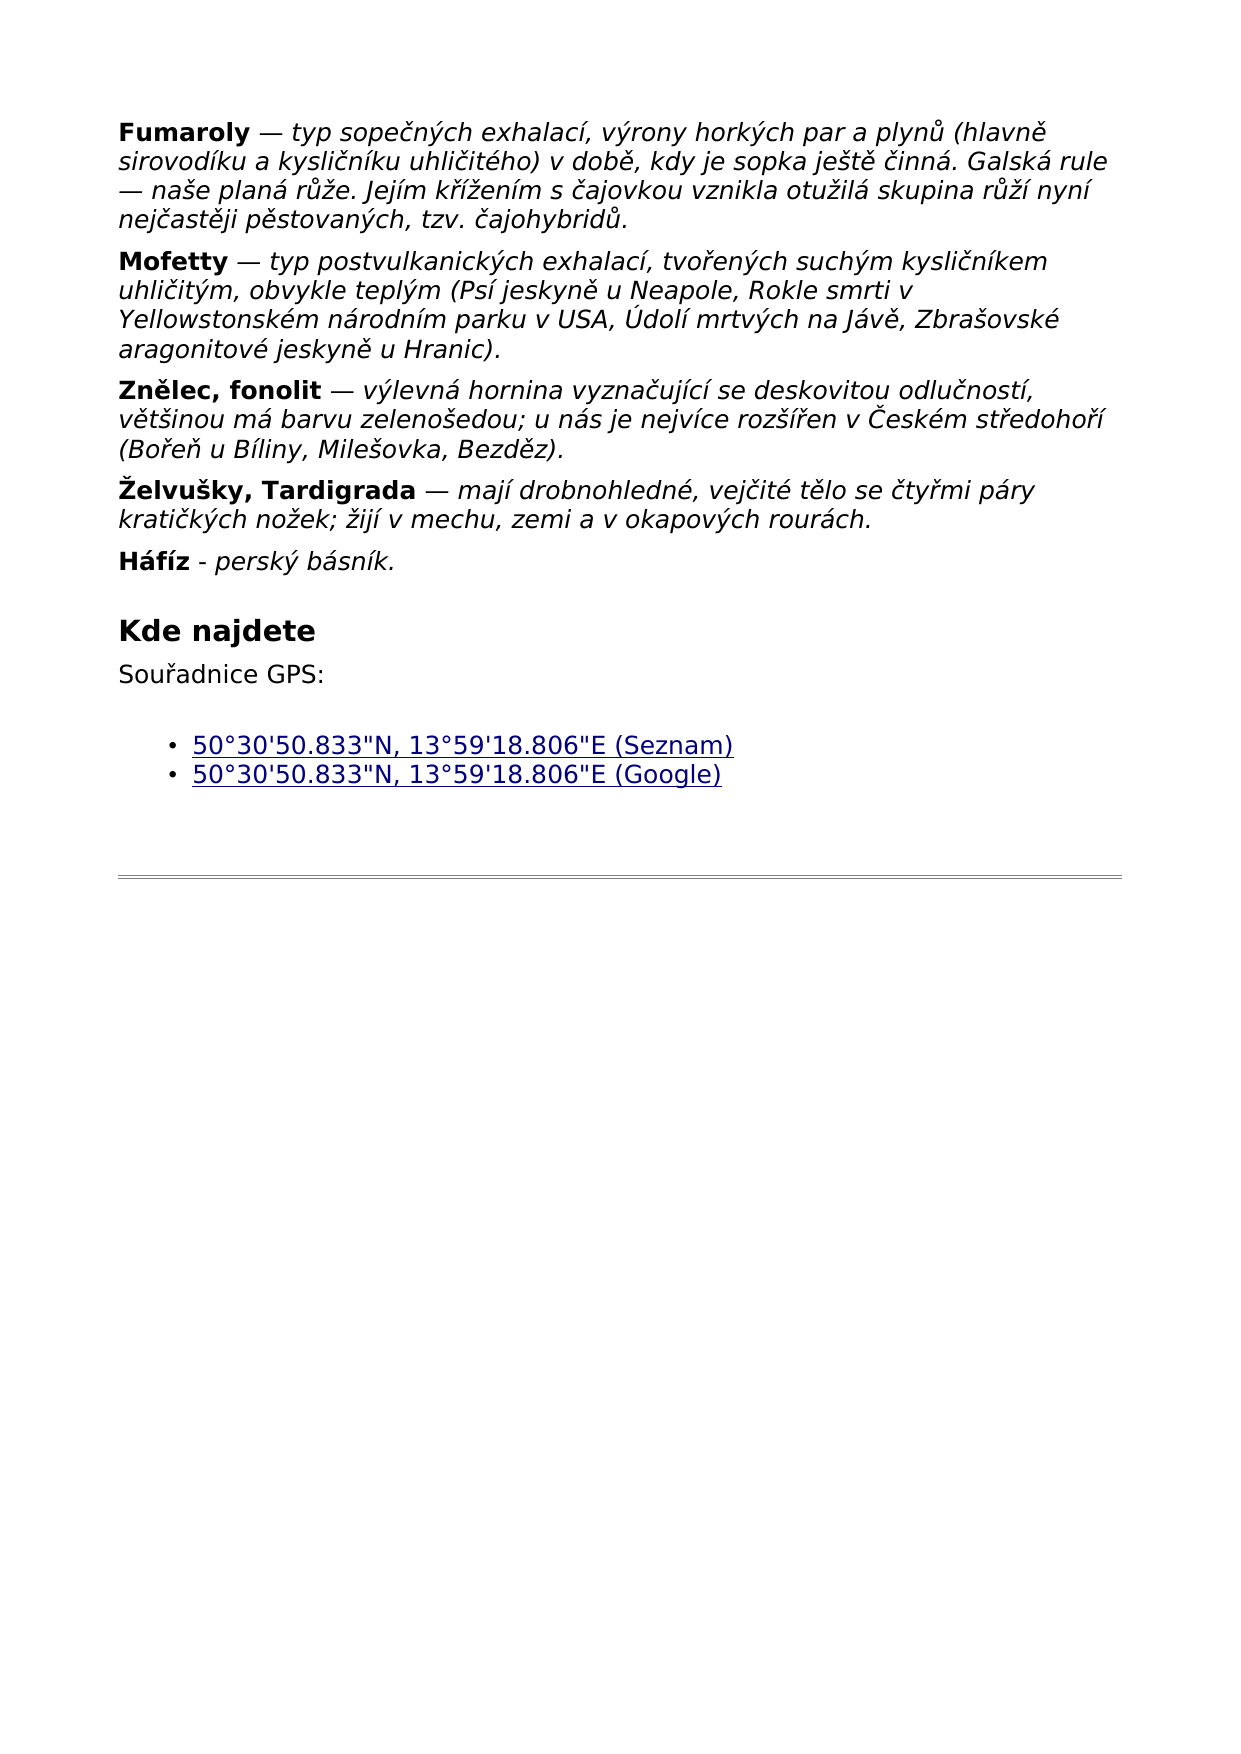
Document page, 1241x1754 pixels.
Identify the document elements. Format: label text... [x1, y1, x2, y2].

text Znělec, fonolit — výlevná hornina vyznačující se deskovitou odlučností, většinou má barvu zelenošedou; u nás je nejvíce rozšířen v Českém středohoří (Bořeň u Bíliny, Milešovka, Bezděz). [118, 376, 1122, 464]
subtitle Kde najdete [118, 614, 1122, 648]
text Želvušky, Tardigrada — mají drobnohledné, vejčité tělo se čtyřmi páry kratičkých nožek; žijí v mechu, zemi a v okapových rourách. [118, 476, 1122, 535]
text Souřadnice GPS: [118, 660, 1122, 689]
text Fumaroly — typ sopečných exhalací, výrony horkých par a plynů (hlavně sirovodíku a kysličníku uhličitého) v době, kdy je sopka ještě činná. Galská rule — naše planá růže. Jejím křížením s čajovkou vznikla otužilá skupina růží nyní nejčastěji pěstovaných, tzv. čajohybridů. [118, 118, 1122, 235]
list 50°30'50.833"N, 13°59'18.806"E (Seznam) [177, 732, 1122, 761]
text Háfíz - perský básník. [118, 547, 1122, 576]
text Mofetty — typ postvulkanických exhalací, tvořených suchým kysličníkem uhličitým, obvykle teplým (Psí jeskyně u Neapole, Rokle smrti v Yellowstonském národním parku v USA, Údolí mrtvých na Jávě, Zbrašovské aragonitové jeskyně u Hranic). [118, 247, 1122, 364]
list 50°30'50.833"N, 13°59'18.806"E (Google) [177, 761, 1122, 790]
text ﻿ [118, 819, 1122, 848]
